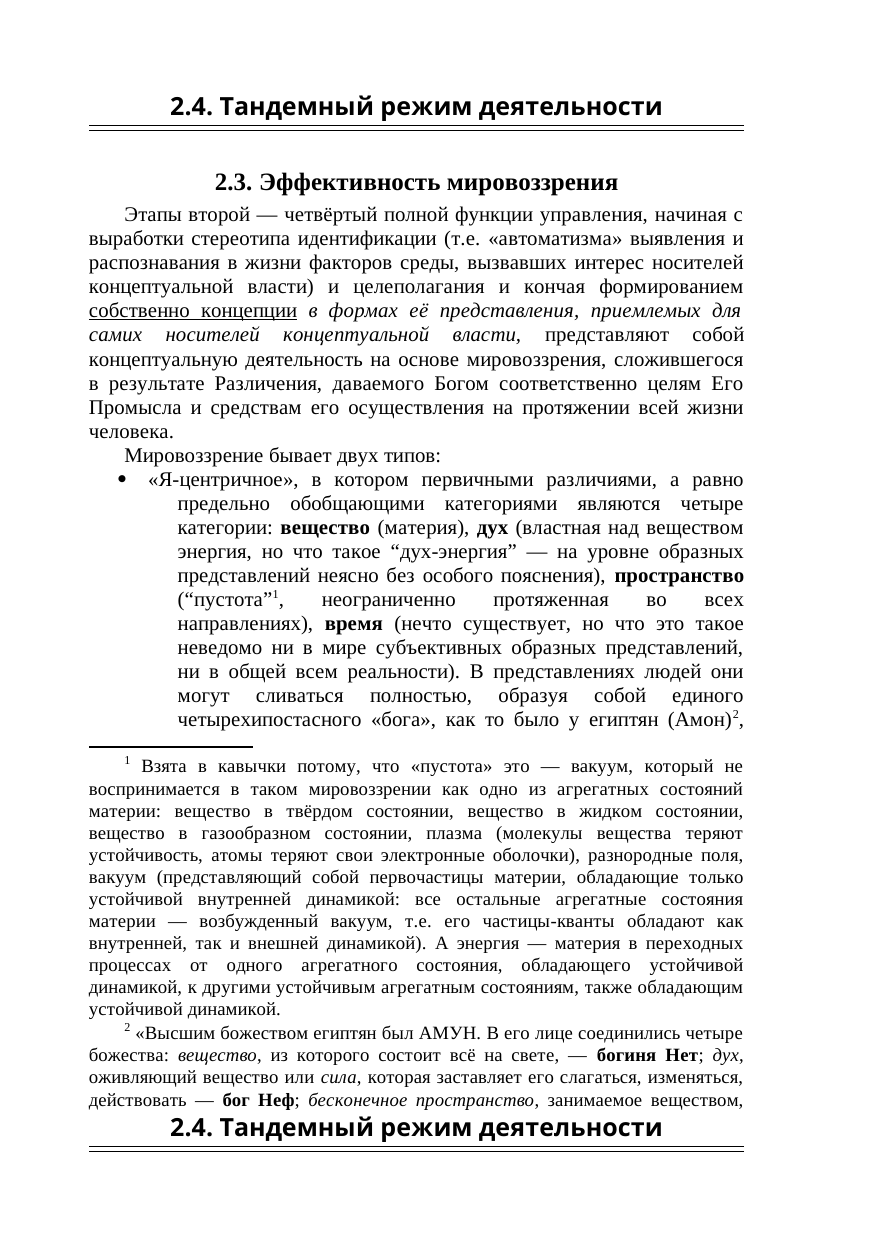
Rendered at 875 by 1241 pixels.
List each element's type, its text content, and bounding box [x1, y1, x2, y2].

subtitle 2.3. Эффективность мировоззрения [89, 167, 744, 196]
list Взята в кавычки потому, что «пустота» это — вакуум, который не воспринимается в таком мировоззрении как одно из агрегатных состояний материи: вещество в твёрдом состоянии, вещество в жидком состоянии, вещество в газообразном состоянии, плазма (молекулы вещества теряют устойчивость, атомы теряют свои электронные оболочки), разнородные поля, вакуум (представляющий собой первочастицы материи, обладающие только устойчивой внутренней динамикой: все остальные агрегатные состояния материи — возбужденный вакуум, т.е. его частицы-кванты обладают как внутренней, так и внешней динамикой). А энергия — материя в переходных процессах от одного агрегатного состояния, обладающего устойчивой динамикой, к другими устойчивым агрегатным состояниям, также обладающим устойчивой динамикой. [89, 753, 744, 1020]
list «Высшим божеством египтян был АМУН. В его лице соединились четыре божества: вещество, из которого состоит всё на свете, — богиня Нет; дух, оживляющий вещество или сила, которая заставляет его слагаться, изменяться, действовать — бог Неф; бесконечное пространство, занимаемое веществом, [89, 1020, 744, 1110]
text Этапы второй — четвёртый полной функции управления, начиная с выработки стереотипа идентификации (т.е. «автоматизма» выявления и распознавания в жизни факторов среды, вызвавших интерес носителей концептуальной власти) и целеполагания и кончая формированием собственно концепции в формах её представления, приемлемых для самих носителей концептуальной власти, представляют собой концептуальную деятельность на основе мировоззрения, сложившегося в результате Различения, даваемого Богом соответственно целям Его Промысла и средствам его осуществления на протяжении всей жизни человека. [89, 202, 744, 443]
list «Я-центричное», в котором первичными различиями, а равно предельно обобщающими категориями являются четыре категории: вещество (мате­рия), дух (властная над веществом энергия, но что такое “дух-энергия” — на уровне образных представлений неясно без особого пояснения), пространство (“пустота”, неограниченно протяженная во всех направлениях), время (нечто существует, но что это такое неведомо ни в мире субъективных образных представлений, ни в общей всем реальности). В представлениях людей они могут сливаться полностью, образуя собой единого четырехипостасного «бога», как то было у египтян (Амон), либо сливаться только отчасти, образуя «пространственно-временной континуум», наполненный материей, как это имеет место в теории относительности в мировоззрении материалистического атеизма. Человек в этом всём пребывает как осознающее себя «Я» — «начало координат», из которого выстраиваются все внутренние и с которым соотносятся все внутренние и внешние потоки образов и мыслей. «Я» может пребывать во мнении, что существует только оно само-единственное, и это называется в философии субъективным идеализмом в форме солипсизма; а может признавать себя субъектом, частью объективного мира, как это имеет место в мировоззренческой концепции саентологов «Тэта — MEST». [118, 467, 744, 731]
text Мировоззрение бывает двух типов: [89, 443, 744, 467]
